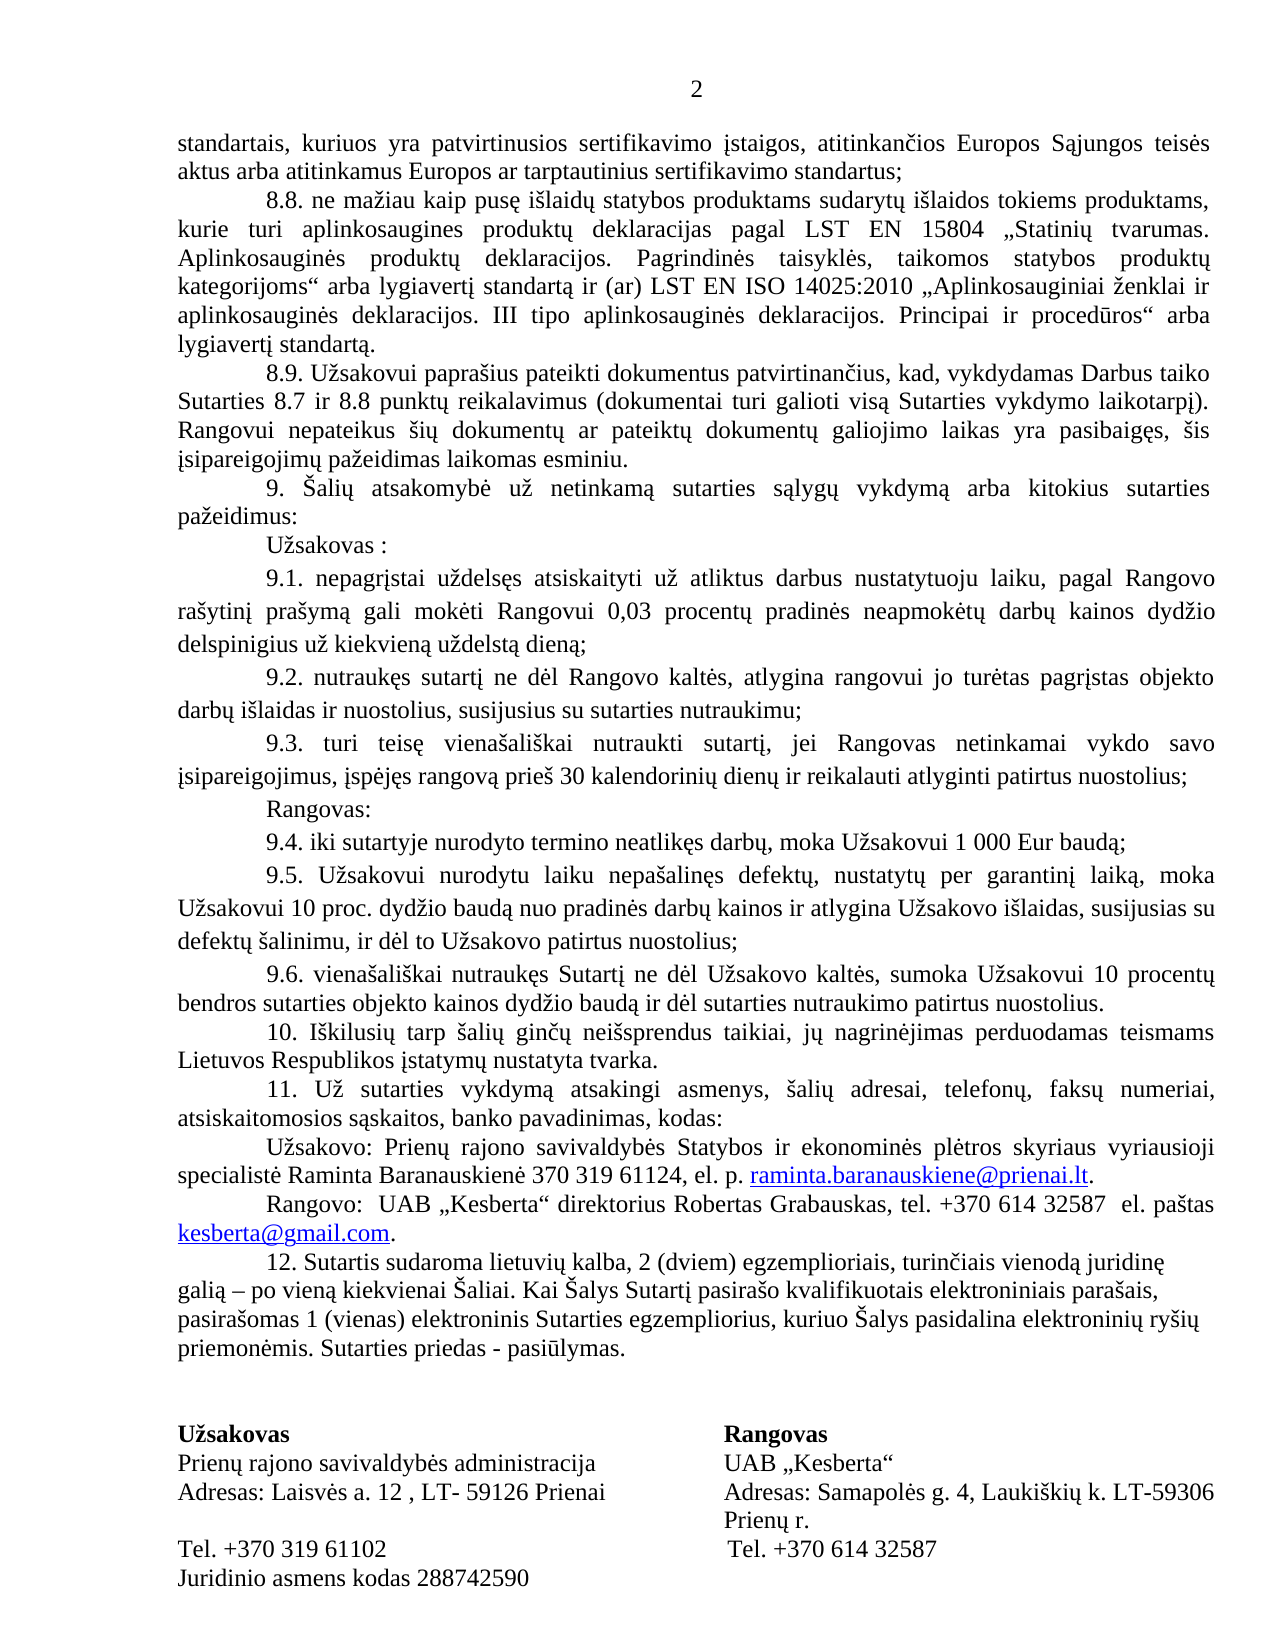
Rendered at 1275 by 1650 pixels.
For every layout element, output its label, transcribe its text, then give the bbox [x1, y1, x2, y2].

text 8.8. ne mažiau kaip pusę išlaidų statybos produktams sudarytų išlaidos tokiems produktams, kurie turi aplinkosaugines produktų deklaracijas pagal LST EN 15804 „Statinių tvarumas. Aplinkosauginės produktų deklaracijos. Pagrindinės taisyklės, taikomos statybos produktų kategorijoms“ arba lygiavertį standartą ir (ar) LST EN ISO 14025:2010 „Aplinkosauginiai ženklai ir aplinkosauginės deklaracijos. III tipo aplinkosauginės deklaracijos. Principai ir procedūros“ arba lygiavertį standartą. [177, 185, 1211, 358]
text 12. Sutartis sudaroma lietuvių kalba, 2 (dviem) egzemplioriais, turinčiais vienodą juridinę galią – po vieną kiekvienai Šaliai. Kai Šalys Sutartį pasirašo kvalifikuotais elektroniniais parašais, pasirašomas 1 (vienas) elektroninis Sutarties egzempliorius, kuriuo Šalys pasidalina elektroninių ryšių priemonėmis. Sutarties priedas - pasiūlymas. [177, 1247, 1216, 1362]
text Rangovo: UAB „Kesberta“ direktorius Robertas Grabauskas, tel. +370 614 32587 el. paštas kesberta@gmail.com. [177, 1189, 1216, 1247]
text 9. Šalių atsakomybė už netinkamą sutarties sąlygų vykdymą arba kitokius sutarties pažeidimus: [177, 473, 1211, 530]
text 9.6. vienašališkai nutraukęs Sutartį ne dėl Užsakovo kaltės, sumoka Užsakovui 10 procentų bendros sutarties objekto kainos dydžio baudą ir dėl sutarties nutraukimo patirtus nuostolius. [177, 959, 1216, 1017]
text Užsakovo: Prienų rajono savivaldybės Statybos ir ekonominės plėtros skyriaus vyriausioji specialistė Raminta Baranauskienė 370 319 61124, el. p. raminta.baranauskiene@prienai.lt. [177, 1132, 1216, 1189]
text Užsakovas Rangovas [177, 1419, 1216, 1448]
text 10. Iškilusių tarp šalių ginčų neišsprendus taikiai, jų nagrinėjimas perduodamas teismams Lietuvos Respublikos įstatymų nustatyta tvarka. [177, 1017, 1216, 1074]
text 11. Už sutarties vykdymą atsakingi asmenys, šalių adresai, telefonų, faksų numeriai, atsiskaitomosios sąskaitos, banko pavadinimas, kodas: [177, 1074, 1216, 1132]
text 9.3. turi teisę vienašališkai nutraukti sutartį, jei Rangovas netinkamai vykdo savo įsipareigojimus, įspėjęs rangovą prieš 30 kalendorinių dienų ir reikalauti atlyginti patirtus nuostolius; [177, 728, 1216, 790]
text Užsakovas : [177, 530, 1216, 559]
text 9.1. nepagrįstai uždelsęs atsiskaityti už atliktus darbus nustatytuoju laiku, pagal Rangovo rašytinį prašymą gali mokėti Rangovui 0,03 procentų pradinės neapmokėtų darbų kainos dydžio delspinigius už kiekvieną uždelstą dieną; [177, 563, 1216, 658]
text 9.2. nutraukęs sutartį ne dėl Rangovo kaltės, atlygina rangovui jo turėtas pagrįstas objekto darbų išlaidas ir nuostolius, susijusius su sutarties nutraukimu; [177, 662, 1216, 724]
text Rangovas: [177, 794, 1216, 823]
text 8.9. Užsakovui paprašius pateikti dokumentus patvirtinančius, kad, vykdydamas Darbus taiko Sutarties 8.7 ir 8.8 punktų reikalavimus (dokumentai turi galioti visą Sutarties vykdymo laikotarpį). Rangovui nepateikus šių dokumentų ar pateiktų dokumentų galiojimo laikas yra pasibaigęs, šis įsipareigojimų pažeidimas laikomas esminiu. [177, 358, 1211, 473]
table_header Adresas: Samapolės g. 4, Laukiškių k. LT-59306 Prienų r. Tel. +370 614 32587 [665, 1477, 1244, 1592]
table_header Adresas: Laisvės a. 12 , LT- 59126 Prienai Tel. +370 319 61102 Juridinio asmens kodas 288742590 [166, 1477, 664, 1592]
text 9.5. Užsakovui nurodytu laiku nepašalinęs defektų, nustatytų per garantinį laiką, moka Užsakovui 10 proc. dydžio baudą nuo pradinės darbų kainos ir atlygina Užsakovo išlaidas, susijusias su defektų šalinimu, ir dėl to Užsakovo patirtus nuostolius; [177, 860, 1216, 955]
text 9.4. iki sutartyje nurodyto termino neatlikęs darbų, moka Užsakovui 1 000 Eur baudą; [177, 827, 1216, 856]
text Prienų rajono savivaldybės administracija UAB „Kesberta“ [162, 1448, 1216, 1477]
text standartais, kuriuos yra patvirtinusios sertifikavimo įstaigos, atitinkančios Europos Sąjungos teisės aktus arba atitinkamus Europos ar tarptautinius sertifikavimo standartus; [177, 128, 1211, 185]
